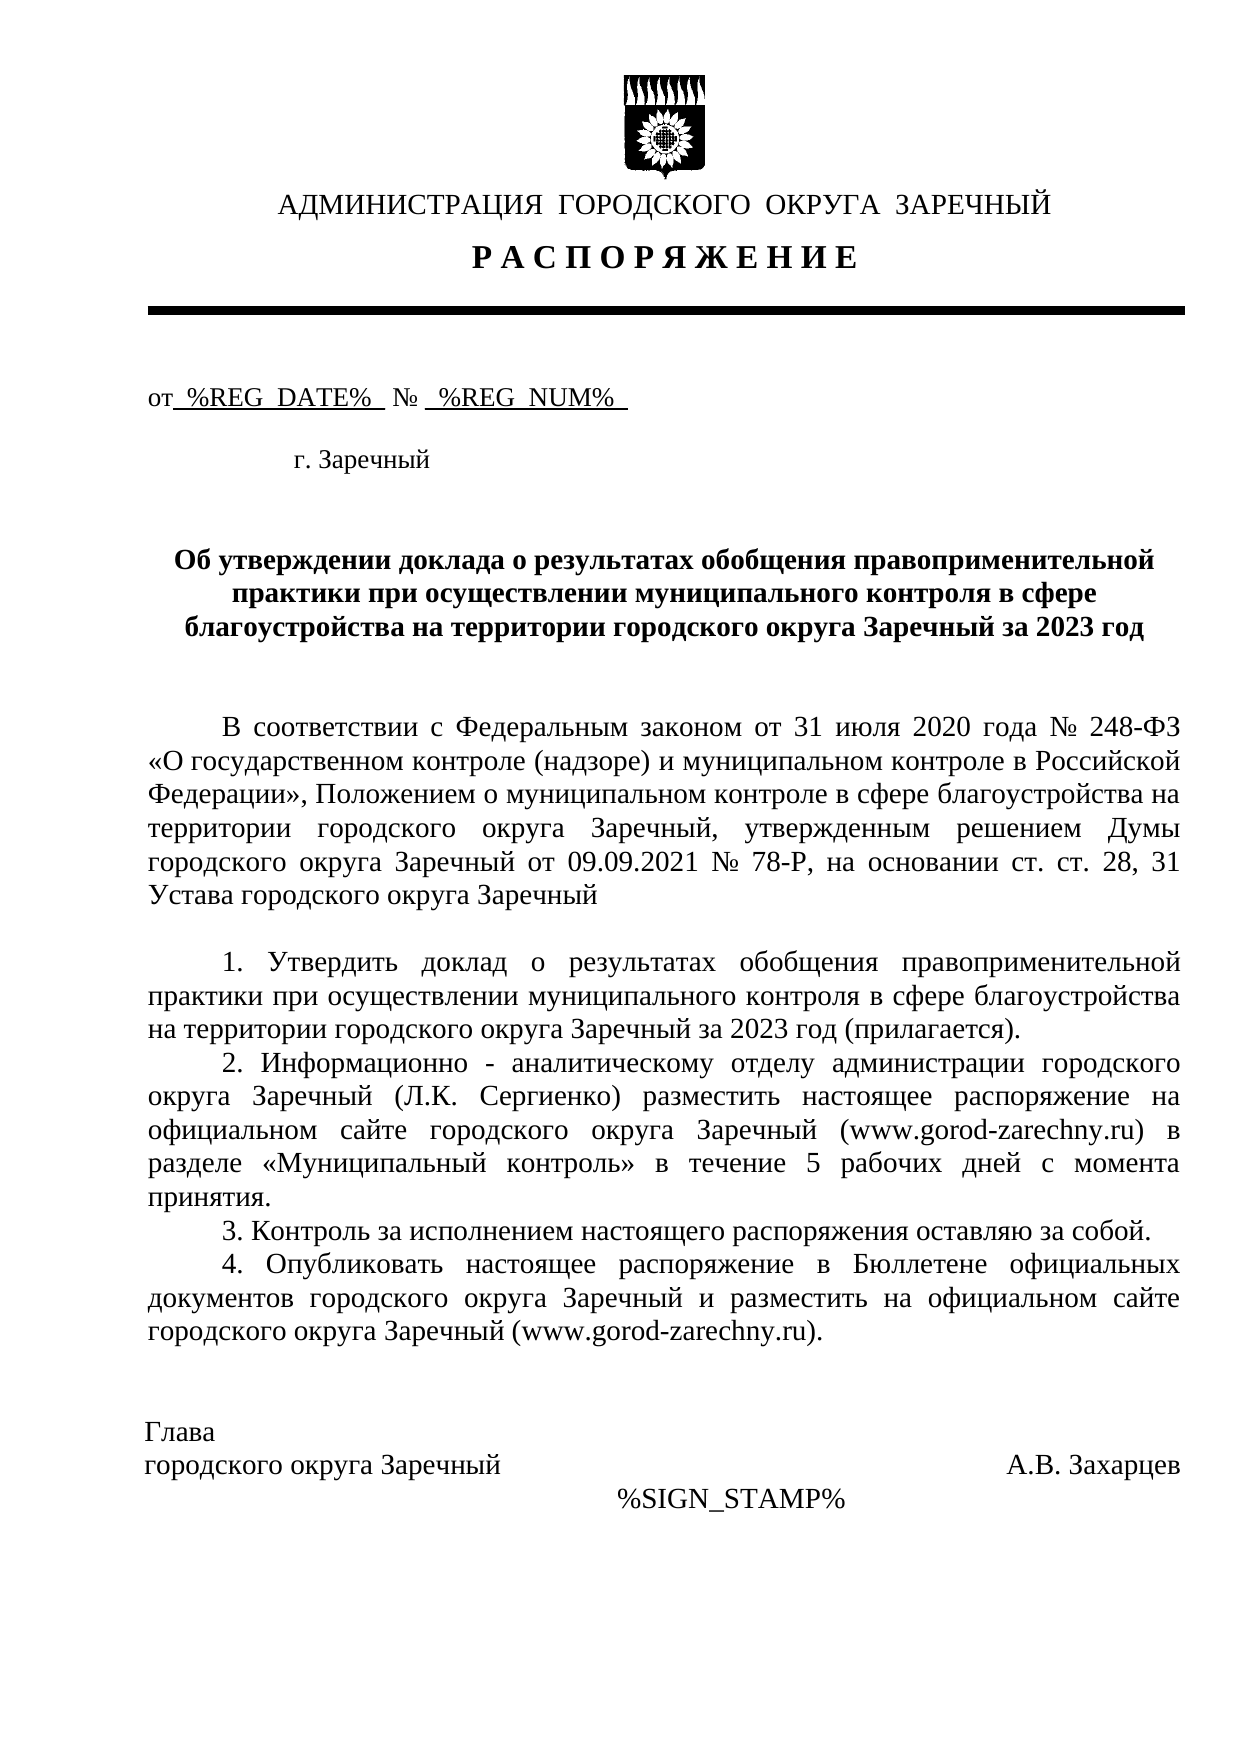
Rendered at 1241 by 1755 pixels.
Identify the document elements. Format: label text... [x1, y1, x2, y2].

text 3. Контроль за исполнением настоящего распоряжения оставляю за собой. [148, 1213, 1181, 1246]
text г. Заречный [148, 444, 576, 475]
text администрация Городского округа Заречный [148, 187, 1181, 221]
table_header А.В. Захарцев [842, 1414, 1220, 1481]
table_cell %SIGN_STAMP% [606, 1481, 857, 1514]
table_header [1220, 1414, 1235, 1481]
text Об утверждении доклада о результатах обобщения правоприменительной практики при осуществлении муниципального контроля в сфере благоустройства на территории городского округа Заречный за 2023 год [148, 542, 1181, 642]
text р а с п о р я ж е н и е [148, 237, 1181, 276]
table_header [591, 1414, 842, 1481]
text 4. Опубликовать настоящее распоряжение в Бюллетене официальных документов городского округа Заречный и разместить на официальном сайте городского округа Заречный (www.gorod-zarechny.ru). [148, 1246, 1181, 1347]
table_cell [857, 1481, 1235, 1514]
text В соответствии с Федеральным законом от 31 июля 2020 года № 248-ФЗ «О государственном контроле (надзоре) и муниципальном контроле в Российской Федерации», Положением о муниципальном контроле в сфере благоустройства на территории городского округа Заречный, утвержденным решением Думы городского округа Заречный от 09.09.2021 № 78-Р, на основании ст. ст. 28, 31 Устава городского округа Заречный [148, 709, 1181, 911]
table_cell [148, 1481, 606, 1514]
text 1. Утвердить доклад о результатах обобщения правоприменительной практики при осуществлении муниципального контроля в сфере благоустройства на территории городского округа Заречный за 2023 год (прилагается). [148, 944, 1181, 1045]
table_header Глава городского округа Заречный [133, 1414, 591, 1481]
table_cell [133, 1481, 148, 1514]
text 2. Информационно - аналитическому отделу администрации городского округа Заречный (Л.К. Сергиенко) разместить настоящее распоряжение на официальном сайте городского округа Заречный (www.gorod-zarechny.ru) в разделе «Муниципальный контроль» в течение 5 рабочих дней с момента принятия. [148, 1045, 1181, 1213]
text от_%REG_DATE%_ № _%REG_NUM%_ [148, 381, 1181, 412]
